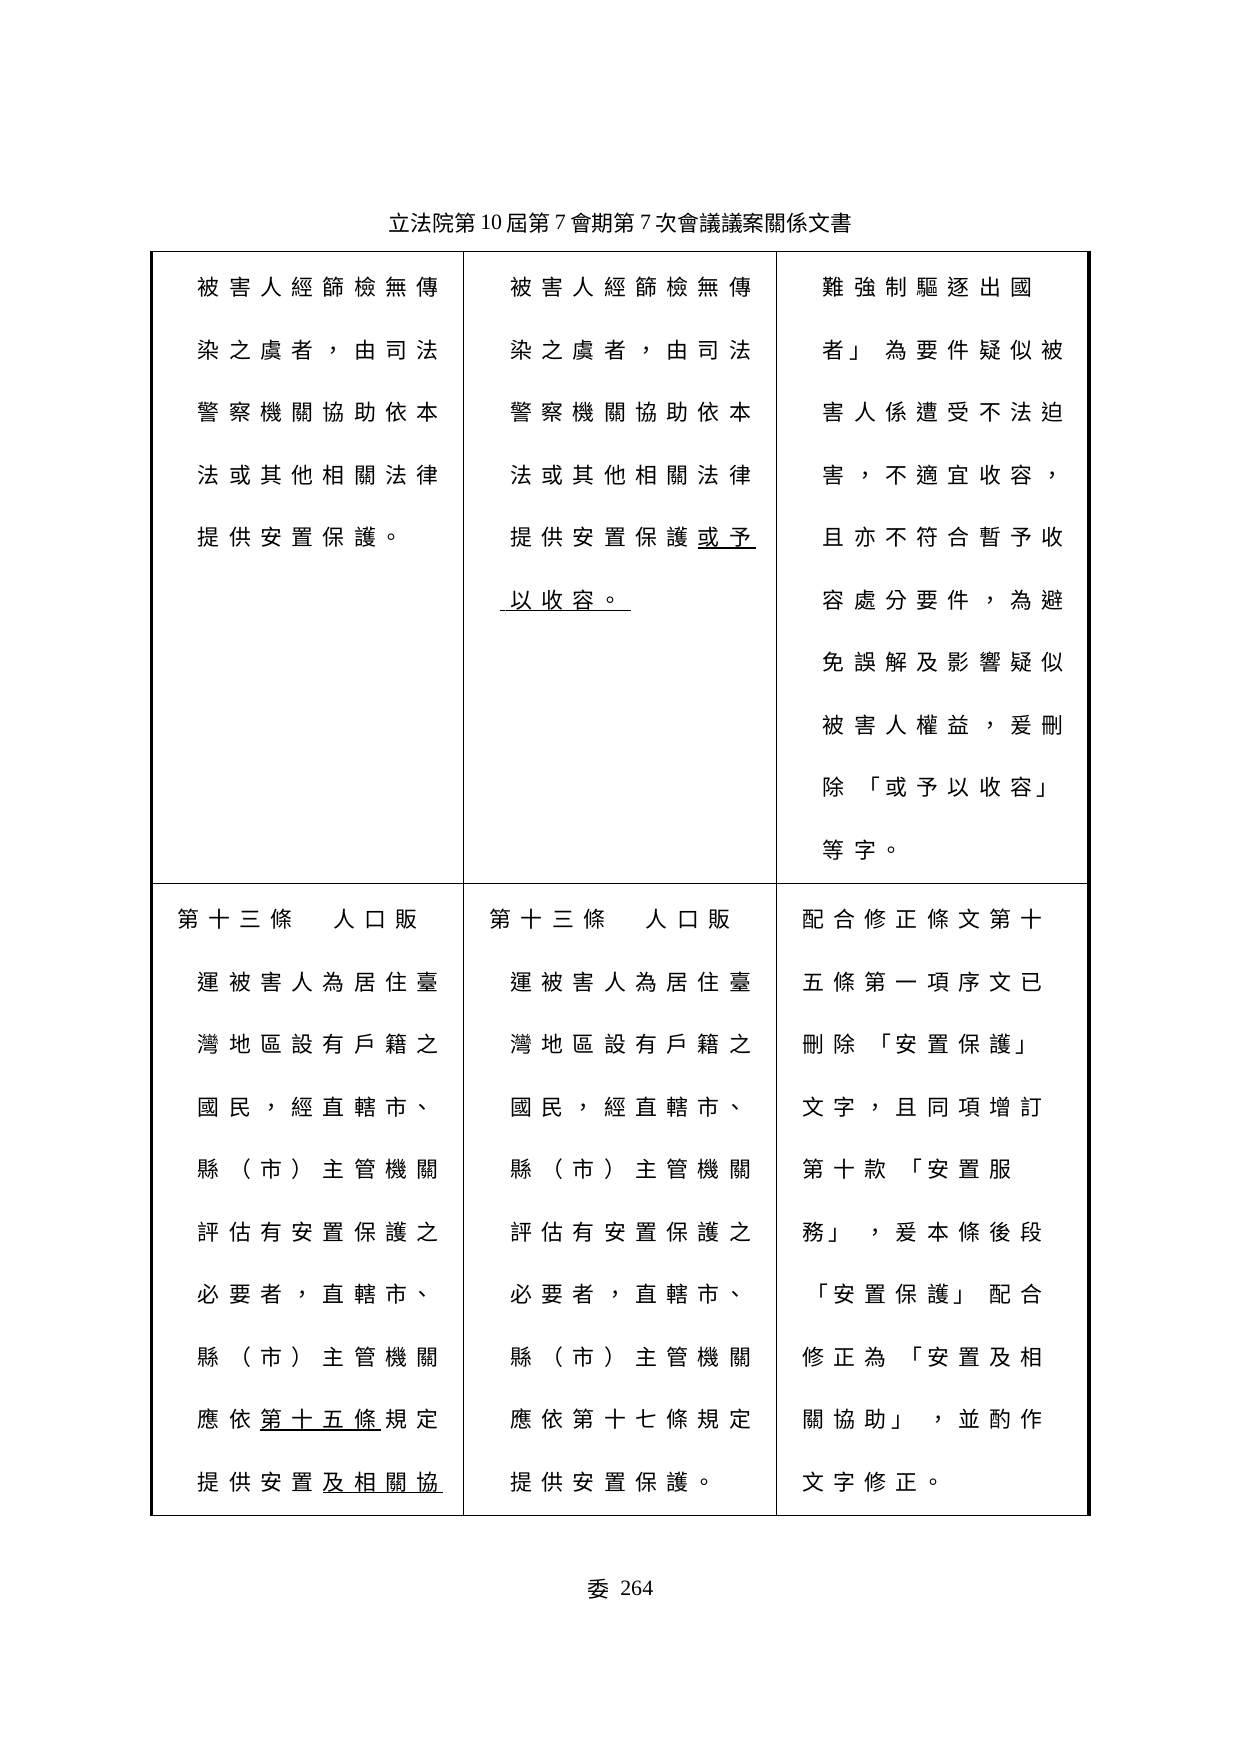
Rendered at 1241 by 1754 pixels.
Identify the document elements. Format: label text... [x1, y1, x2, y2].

table_cell 難強制驅逐出國者」為要件疑似被害人係遭受不法迫害，不適宜收容，且亦不符合暫予收容處分要件，為避免誤解及影響疑似被害人權益，爰刪除「或予以收容」等字。 [777, 252, 1087, 883]
table_cell 第十三條 人口販運被害人為居住臺灣地區設有戶籍之國民，經直轄市、縣（市）主管機關評估有安置保護之必要者，直轄市、縣（市）主管機關應依第十七條規定提供安置保護。 [464, 884, 776, 1514]
table_cell 被害人經篩檢無傳染之虞者，由司法警察機關協助依本法或其他相關法律提供安置保護。 [153, 252, 463, 883]
table_cell 被害人經篩檢無傳染之虞者，由司法警察機關協助依本法或其他相關法律提供安置保護或予以收容。 [464, 252, 776, 883]
table_cell 配合修正條文第十五條第一項序文已刪除「安置保護」文字，且同項增訂第十款「安置服務」，爰本條後段「安置保護」配合修正為「安置及相關協助」，並酌作文字修正。 [777, 884, 1087, 1514]
table_cell 第十三條 人口販運被害人為居住臺灣地區設有戶籍之國民，經直轄市、縣（市）主管機關評估有安置保護之必要者，直轄市、縣（市）主管機關應依第十五條規定提供安置及相關協 [153, 884, 463, 1514]
